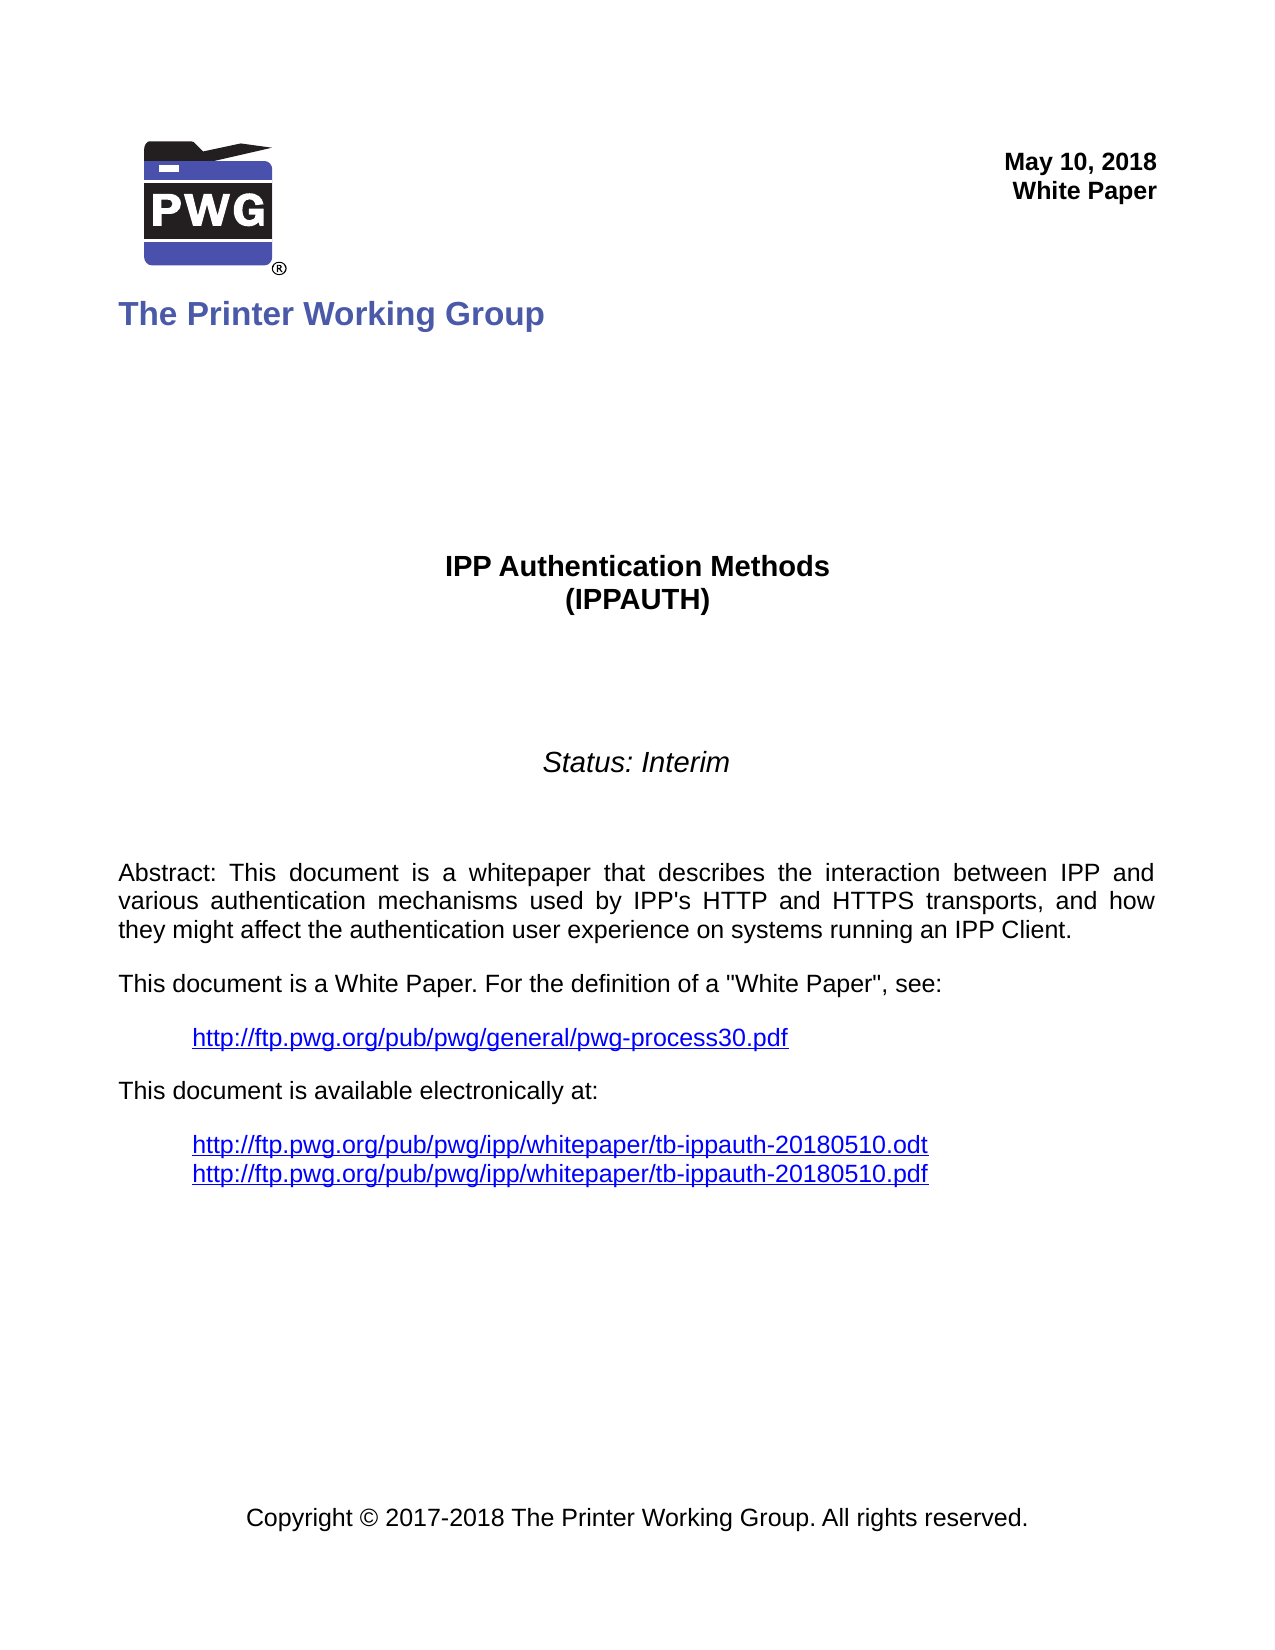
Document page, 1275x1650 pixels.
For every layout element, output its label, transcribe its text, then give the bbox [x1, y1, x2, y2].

text This document is available electronically at: [118, 1076, 1157, 1105]
text This document is a White Paper. For the definition of a "White Paper", see: [118, 969, 1157, 998]
title IPP Authentication Methods (IPPAUTH) [118, 549, 1157, 616]
subtitle Status: Interim [118, 745, 1157, 779]
text http://ftp.pwg.org/pub/pwg/general/pwg-process30.pdf [192, 1023, 1157, 1051]
text http://ftp.pwg.org/pub/pwg/ipp/whitepaper/tb-ippauth-20180510.odt http://ftp.pwg.org/pub/pwg/ipp/whitepaper/tb-ippauth-20180510.pdf [192, 1130, 1157, 1188]
text Abstract: This document is a whitepaper that describes the interaction between IPP and various authentication mechanisms used by IPP's HTTP and HTTPS transports, and how they might affect the authentication user experience on systems running an IPP Client. [118, 858, 1157, 944]
